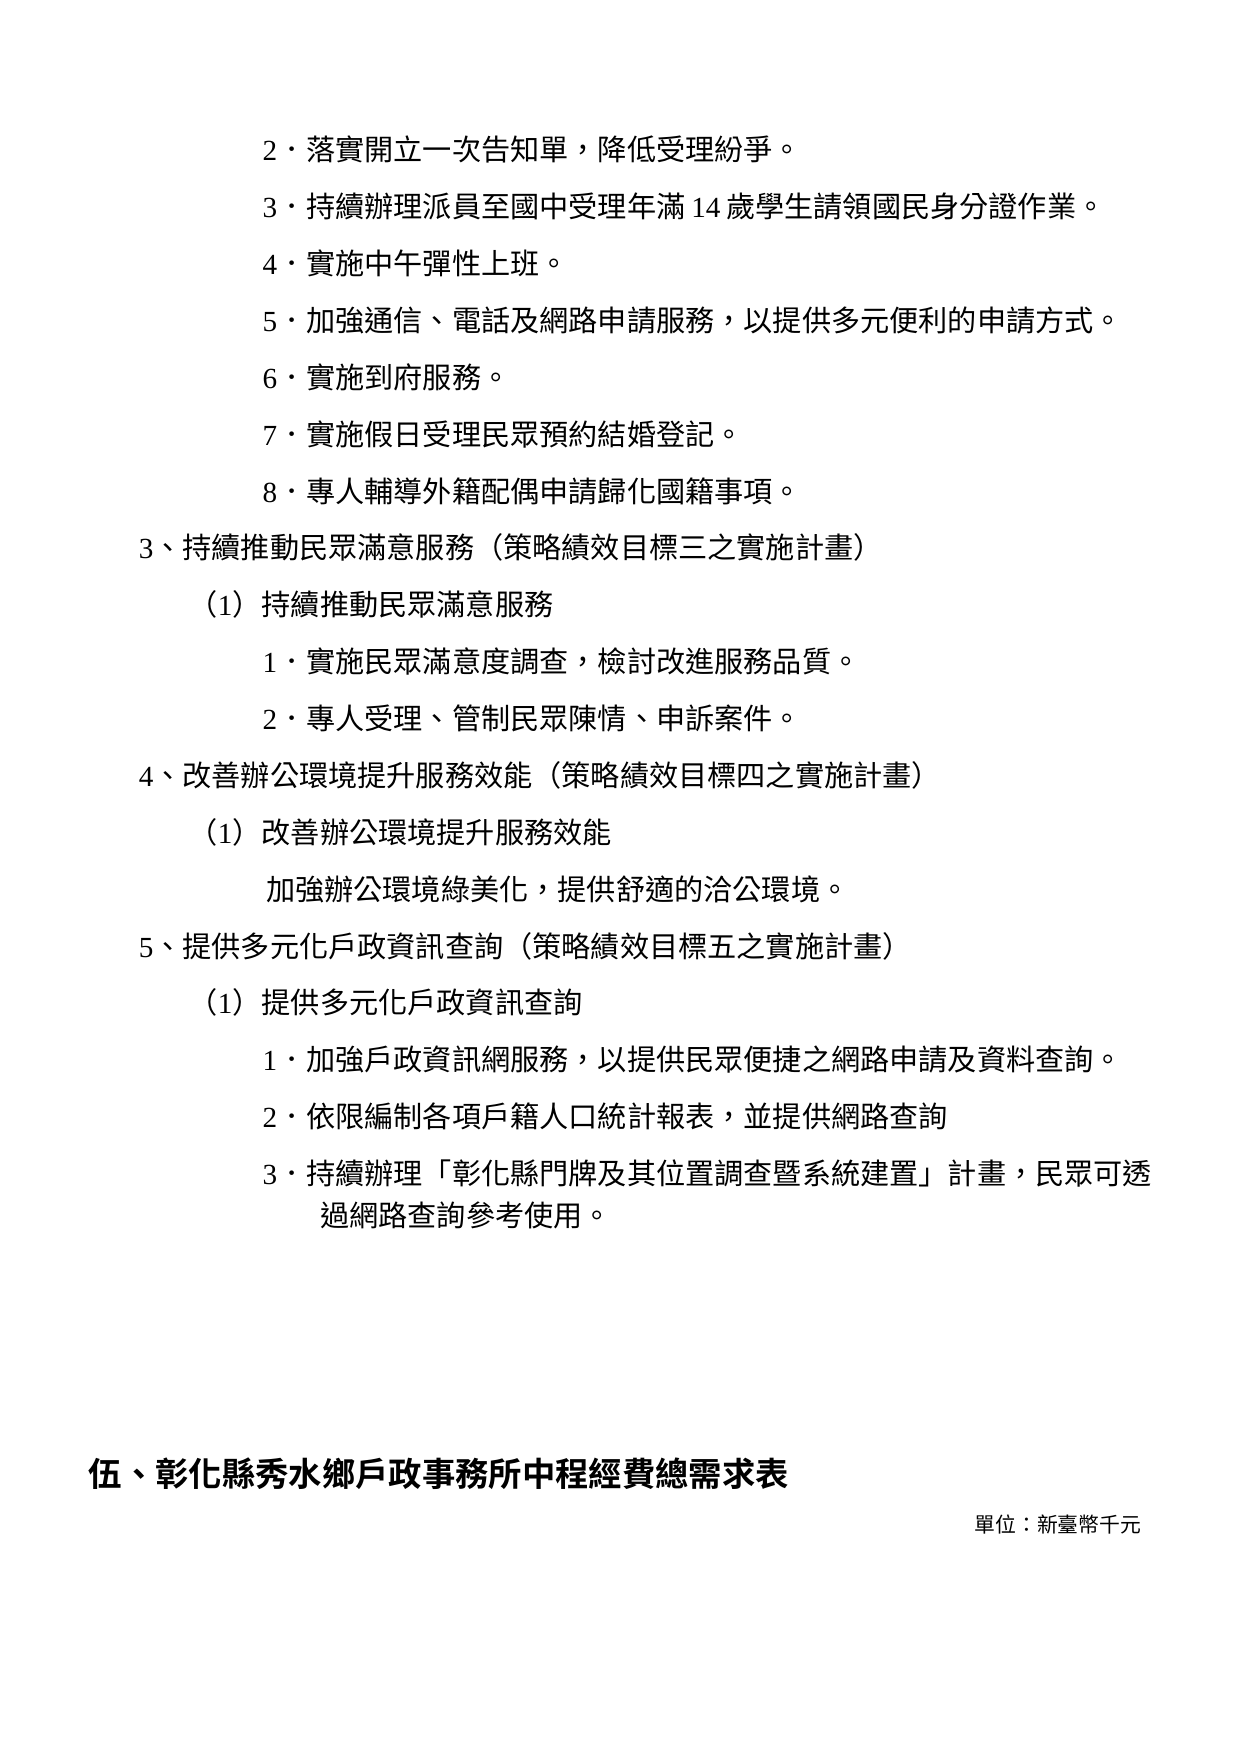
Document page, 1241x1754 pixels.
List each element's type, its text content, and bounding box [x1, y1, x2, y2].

list 改善辦公環境提升服務效能（策略績效目標四之實施計畫） [138, 753, 1152, 795]
text 伍、彰化縣秀水鄉戶政事務所中程經費總需求表 [88, 1447, 1152, 1496]
list 提供多元化戶政資訊查詢（策略績效目標五之實施計畫） [138, 923, 1152, 966]
text 加強辦公環境綠美化，提供舒適的洽公環境。 [266, 866, 1152, 909]
list 加強通信、電話及網路申請服務，以提供多元便利的申請方式。 [262, 298, 1152, 340]
list 專人受理、管制民眾陳情、申訴案件。 [262, 696, 1152, 738]
list 持續辦理派員至國中受理年滿14歲學生請領國民身分證作業。 [262, 184, 1152, 226]
list 提供多元化戶政資訊查詢 [188, 980, 1152, 1022]
list 持續推動民眾滿意服務（策略績效目標三之實施計畫） [138, 525, 1152, 567]
list 實施到府服務。 [262, 354, 1152, 397]
list 持續辦理「彰化縣門牌及其位置調查暨系統建置」計畫，民眾可透過網路查詢參考使用。 [262, 1151, 1152, 1235]
list 持續推動民眾滿意服務 [188, 582, 1152, 624]
list 改善辦公環境提升服務效能 [188, 809, 1152, 852]
list 依限編制各項戶籍人口統計報表，並提供網路查詢 [262, 1094, 1152, 1136]
list 專人輔導外籍配偶申請歸化國籍事項。 [262, 468, 1152, 511]
list 落實開立一次告知單，降低受理紛爭。 [262, 127, 1152, 169]
list 實施中午彈性上班。 [262, 241, 1152, 283]
list 實施假日受理民眾預約結婚登記。 [262, 411, 1152, 454]
list 實施民眾滿意度調查，檢討改進服務品質。 [262, 639, 1152, 681]
list 加強戶政資訊網服務，以提供民眾便捷之網路申請及資料查詢。 [262, 1037, 1152, 1079]
text 單位：新臺幣千元 [974, 1508, 1152, 1538]
